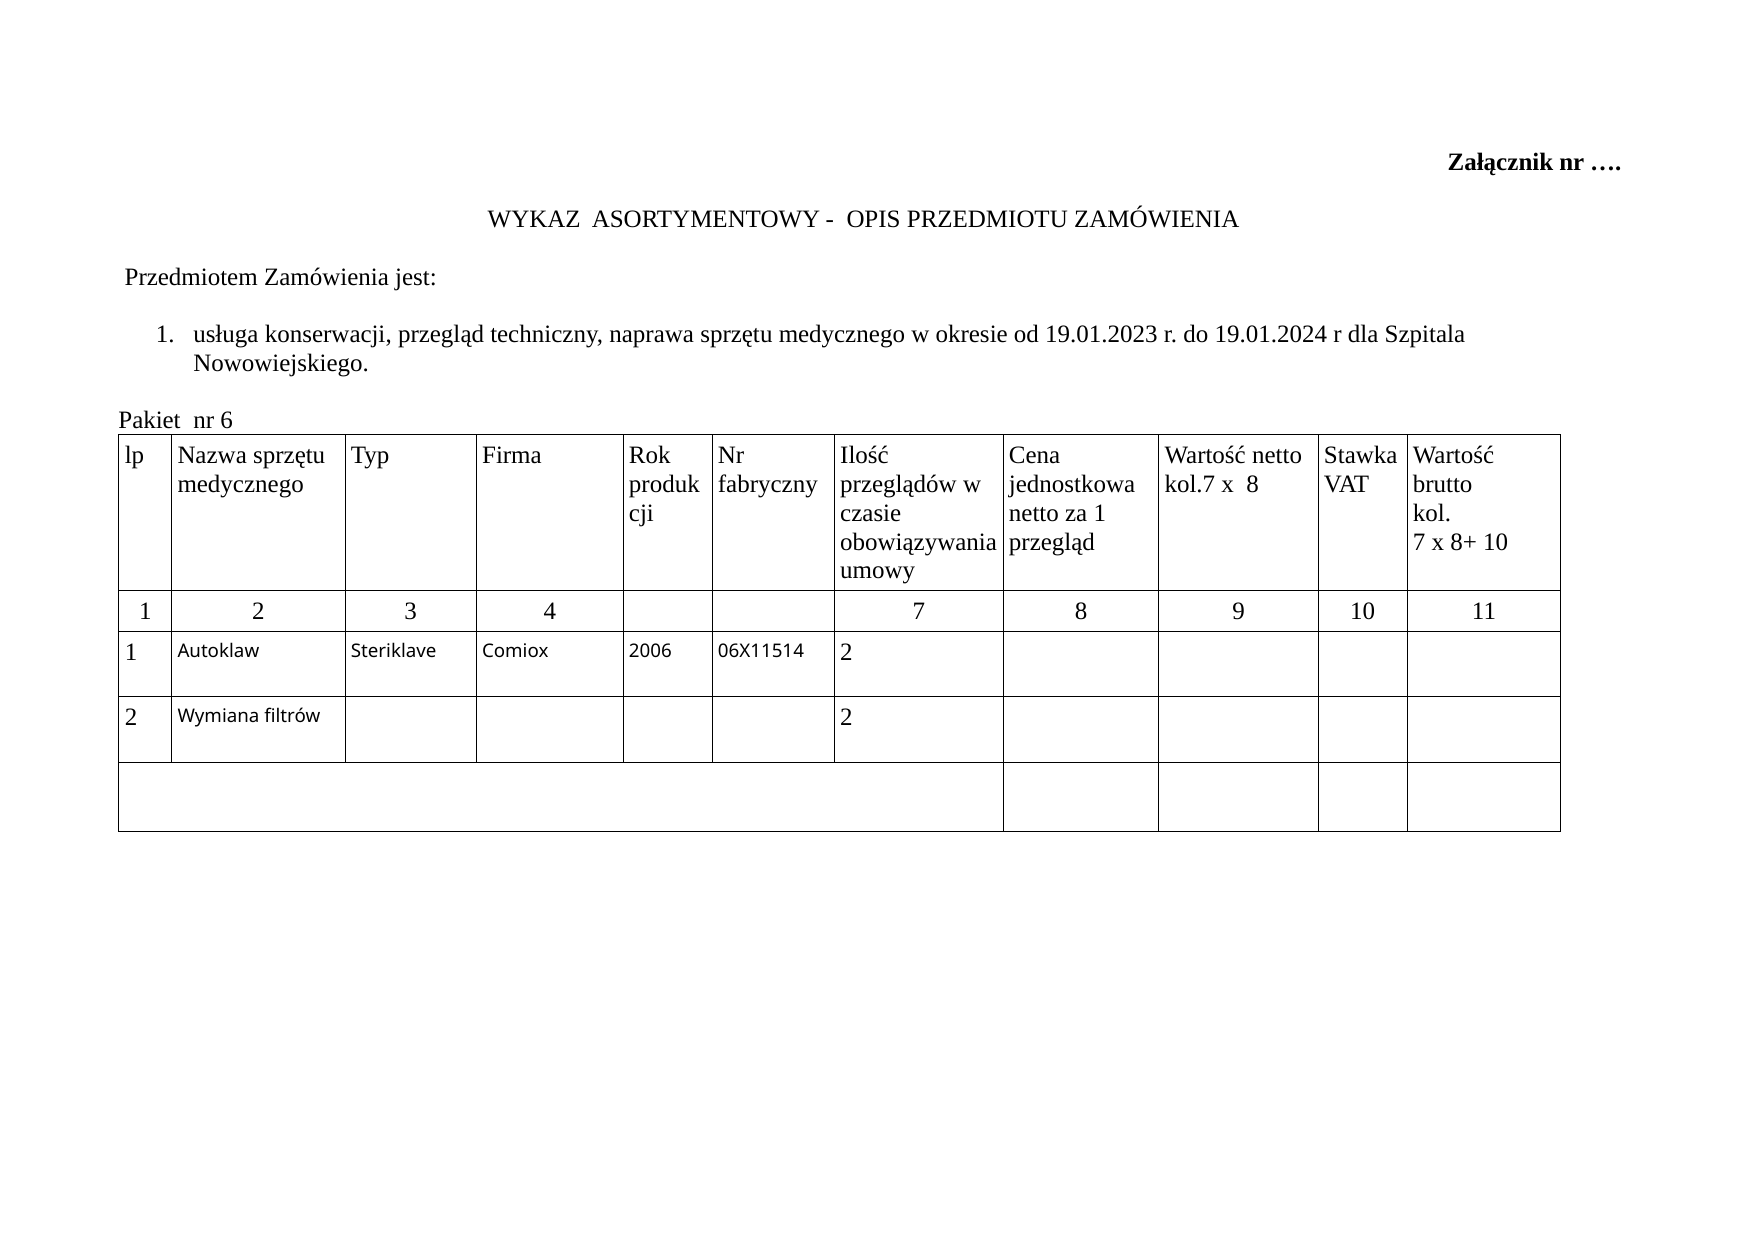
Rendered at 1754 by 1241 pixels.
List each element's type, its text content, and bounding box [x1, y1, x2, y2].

table_cell Comiox [477, 632, 623, 696]
text Przedmiotem Zamówienia jest: [118, 262, 1636, 291]
text WYKAZ ASORTYMENTOWY - OPIS PRZEDMIOTU ZAMÓWIENIA [118, 204, 1636, 233]
table_cell [1319, 697, 1407, 761]
table_header Rok produkcji [624, 435, 712, 590]
table_cell 8 [1004, 591, 1158, 631]
table_cell [713, 591, 834, 631]
table_cell Steriklave [346, 632, 476, 696]
table_cell 4 [477, 591, 623, 631]
table_header Ilość przeglądów w czasie obowiązywania umowy [835, 435, 1003, 590]
table_header Nr fabryczny [713, 435, 834, 590]
table_cell [119, 763, 1003, 831]
table_cell 2 [119, 697, 171, 761]
table_cell [1004, 763, 1158, 831]
text Pakiet nr 6 [118, 406, 1636, 434]
table_cell 2 [172, 591, 345, 631]
table_cell [1408, 632, 1560, 696]
table_cell 1 [119, 632, 171, 696]
table_cell [1408, 697, 1560, 761]
table_cell 9 [1159, 591, 1318, 631]
table_cell [1159, 632, 1318, 696]
table_cell 10 [1319, 591, 1407, 631]
table_header Stawka VAT [1319, 435, 1407, 590]
table_cell [1319, 763, 1407, 831]
table_cell [1159, 697, 1318, 761]
table_cell [1004, 632, 1158, 696]
table_cell Autoklaw [172, 632, 345, 696]
table_cell [1159, 763, 1318, 831]
table_header Wartość brutto kol. 7 x 8+ 10 [1408, 435, 1560, 590]
table_cell 1 [119, 591, 171, 631]
table_cell [1408, 763, 1560, 831]
table_cell 7 [835, 591, 1003, 631]
list usługa konserwacji, przegląd techniczny, naprawa sprzętu medycznego w okresie od 19.01.2023 r. do 19.01.2024 r dla Szpitala Nowowiejskiego. [156, 319, 1636, 377]
table_header Nazwa sprzętu medycznego [172, 435, 345, 590]
table_cell [477, 697, 623, 761]
table_cell [346, 697, 476, 761]
table_cell [1319, 632, 1407, 696]
table_header lp [119, 435, 171, 590]
table_cell [624, 591, 712, 631]
text Załącznik nr …. [118, 147, 1636, 176]
table_cell 11 [1408, 591, 1560, 631]
table_cell 2 [835, 697, 1003, 761]
table_cell [1004, 697, 1158, 761]
table_header Cena jednostkowa netto za 1 przegląd [1004, 435, 1158, 590]
table_cell [713, 697, 834, 761]
table_header Firma [477, 435, 623, 590]
table_header Typ [346, 435, 476, 590]
table_cell 2 [835, 632, 1003, 696]
table_cell [624, 697, 712, 761]
table_cell 06X11514 [713, 632, 834, 696]
table_cell 3 [346, 591, 476, 631]
table_cell Wymiana filtrów [172, 697, 345, 761]
table_header Wartość netto kol.7 x 8 [1159, 435, 1318, 590]
table_cell 2006 [624, 632, 712, 696]
